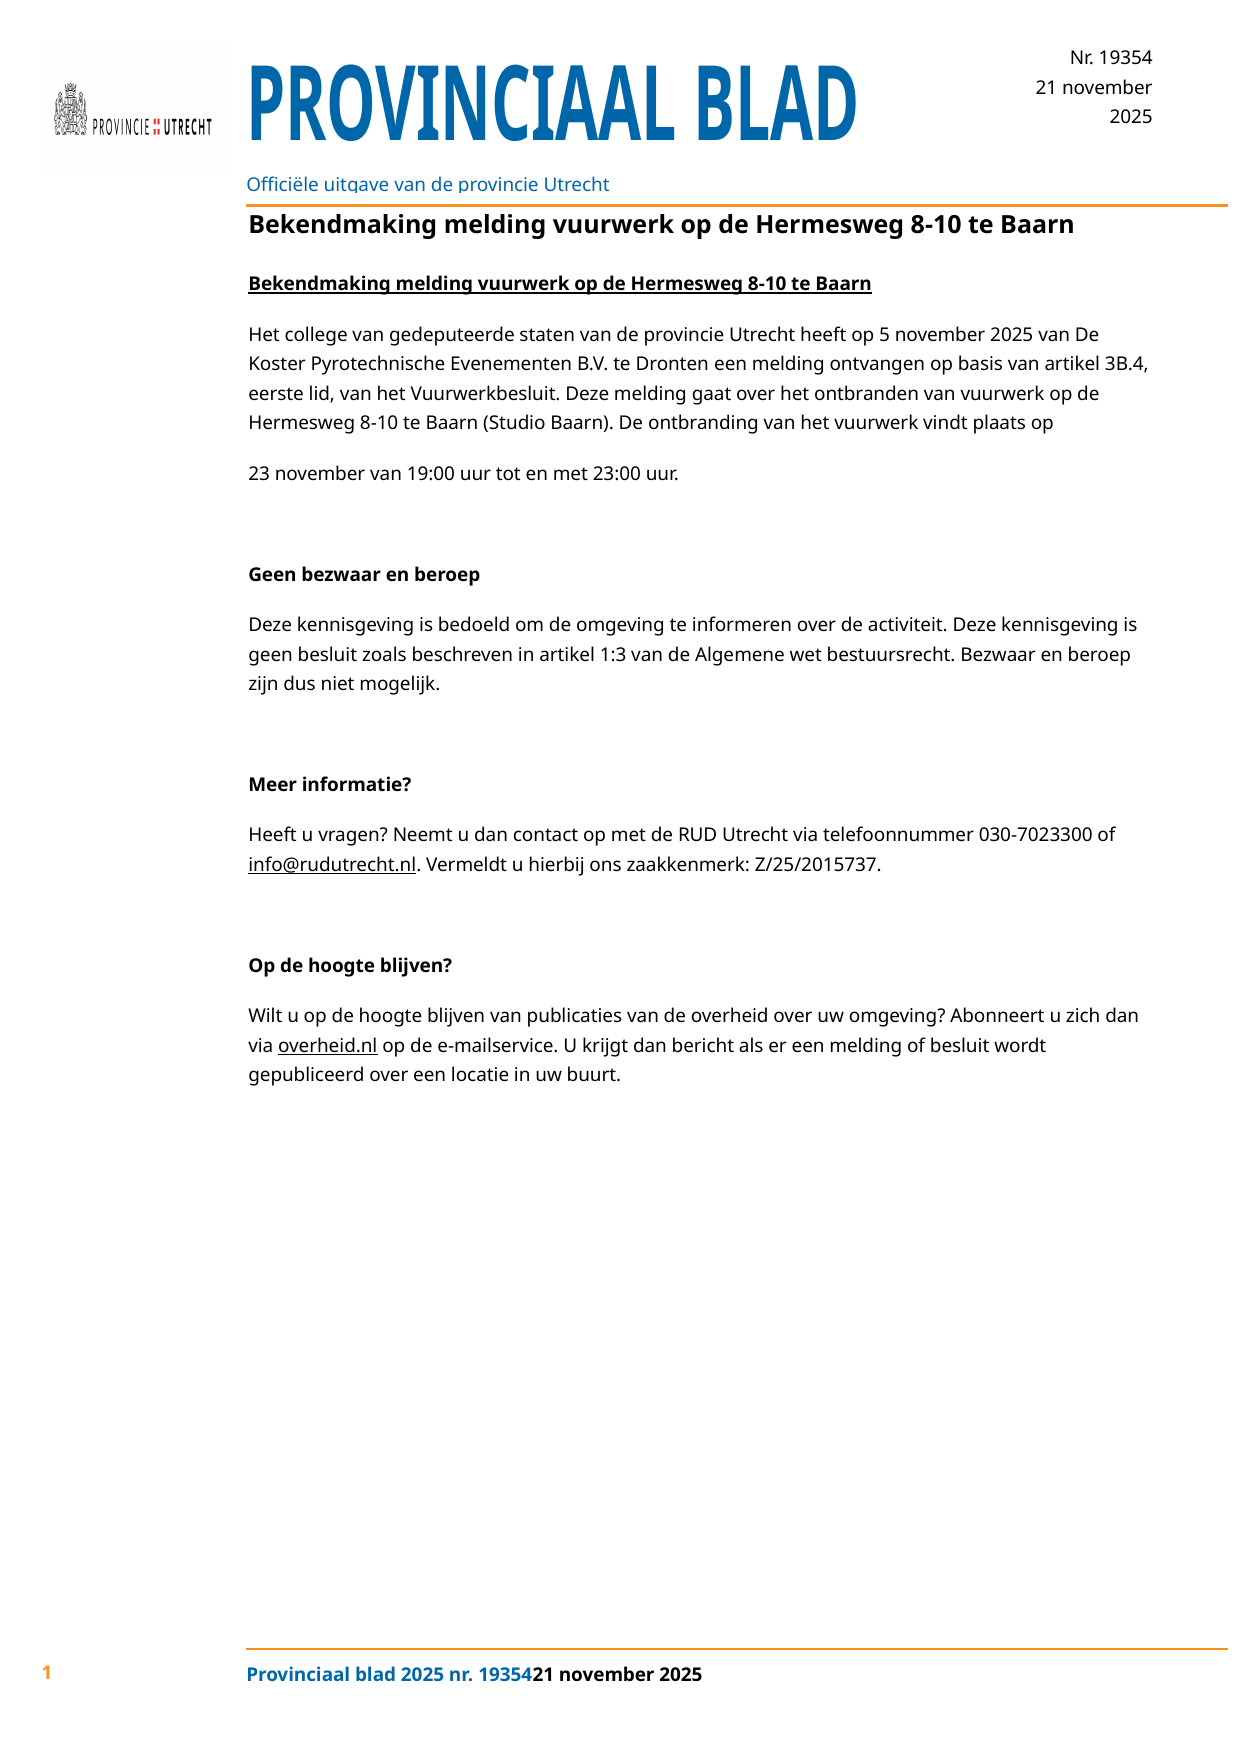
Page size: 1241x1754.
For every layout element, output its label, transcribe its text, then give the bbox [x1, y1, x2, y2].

text Geen bezwaar en beroep [248, 561, 1152, 586]
text 23 november van 19:00 uur tot en met 23:00 uur. [248, 460, 1152, 486]
text Het college van gedeputeerde staten van de provincie Utrecht heeft op 5 november 2025 van De Koster Pyrotechnische Evenementen B.V. te Dronten een melding ontvangen op basis van artikel 3B.4, eerste lid, van het Vuurwerkbesluit. Deze melding gaat over het ontbranden van vuurwerk op de Hermesweg 8-10 te Baarn (Studio Baarn). De ontbranding van het vuurwerk vindt plaats op [248, 321, 1152, 435]
text Deze kennisgeving is bedoeld om de omgeving te informeren over de activiteit. Deze kennisgeving is geen besluit zoals beschreven in artikel 1:3 van de Algemene wet bestuursrecht. Bezwaar en beroep zijn dus niet mogelijk. [248, 611, 1152, 696]
text Wilt u op de hoogte blijven van publicaties van de overheid over uw omgeving? Abonneert u zich dan via overheid.nl op de e-mailservice. U krijgt dan bericht als er een melding of besluit wordt gepubliceerd over een locatie in uw buurt. [248, 1002, 1152, 1087]
text Op de hoogte blijven? [248, 952, 1152, 978]
text Meer informatie? [248, 771, 1152, 797]
text Heeft u vragen? Neemt u dan contact op met de RUD Utrecht via telefoonnummer 030-7023300 of info@rudutrecht.nl. Vermeldt u hierbij ons zaakkenmerk: Z/25/2015737. [248, 822, 1152, 877]
picture [41, 47, 231, 172]
text Bekendmaking melding vuurwerk op de Hermesweg 8-10 te Baarn [248, 207, 1152, 241]
text Bekendmaking melding vuurwerk op de Hermesweg 8-10 te Baarn [248, 270, 1152, 296]
